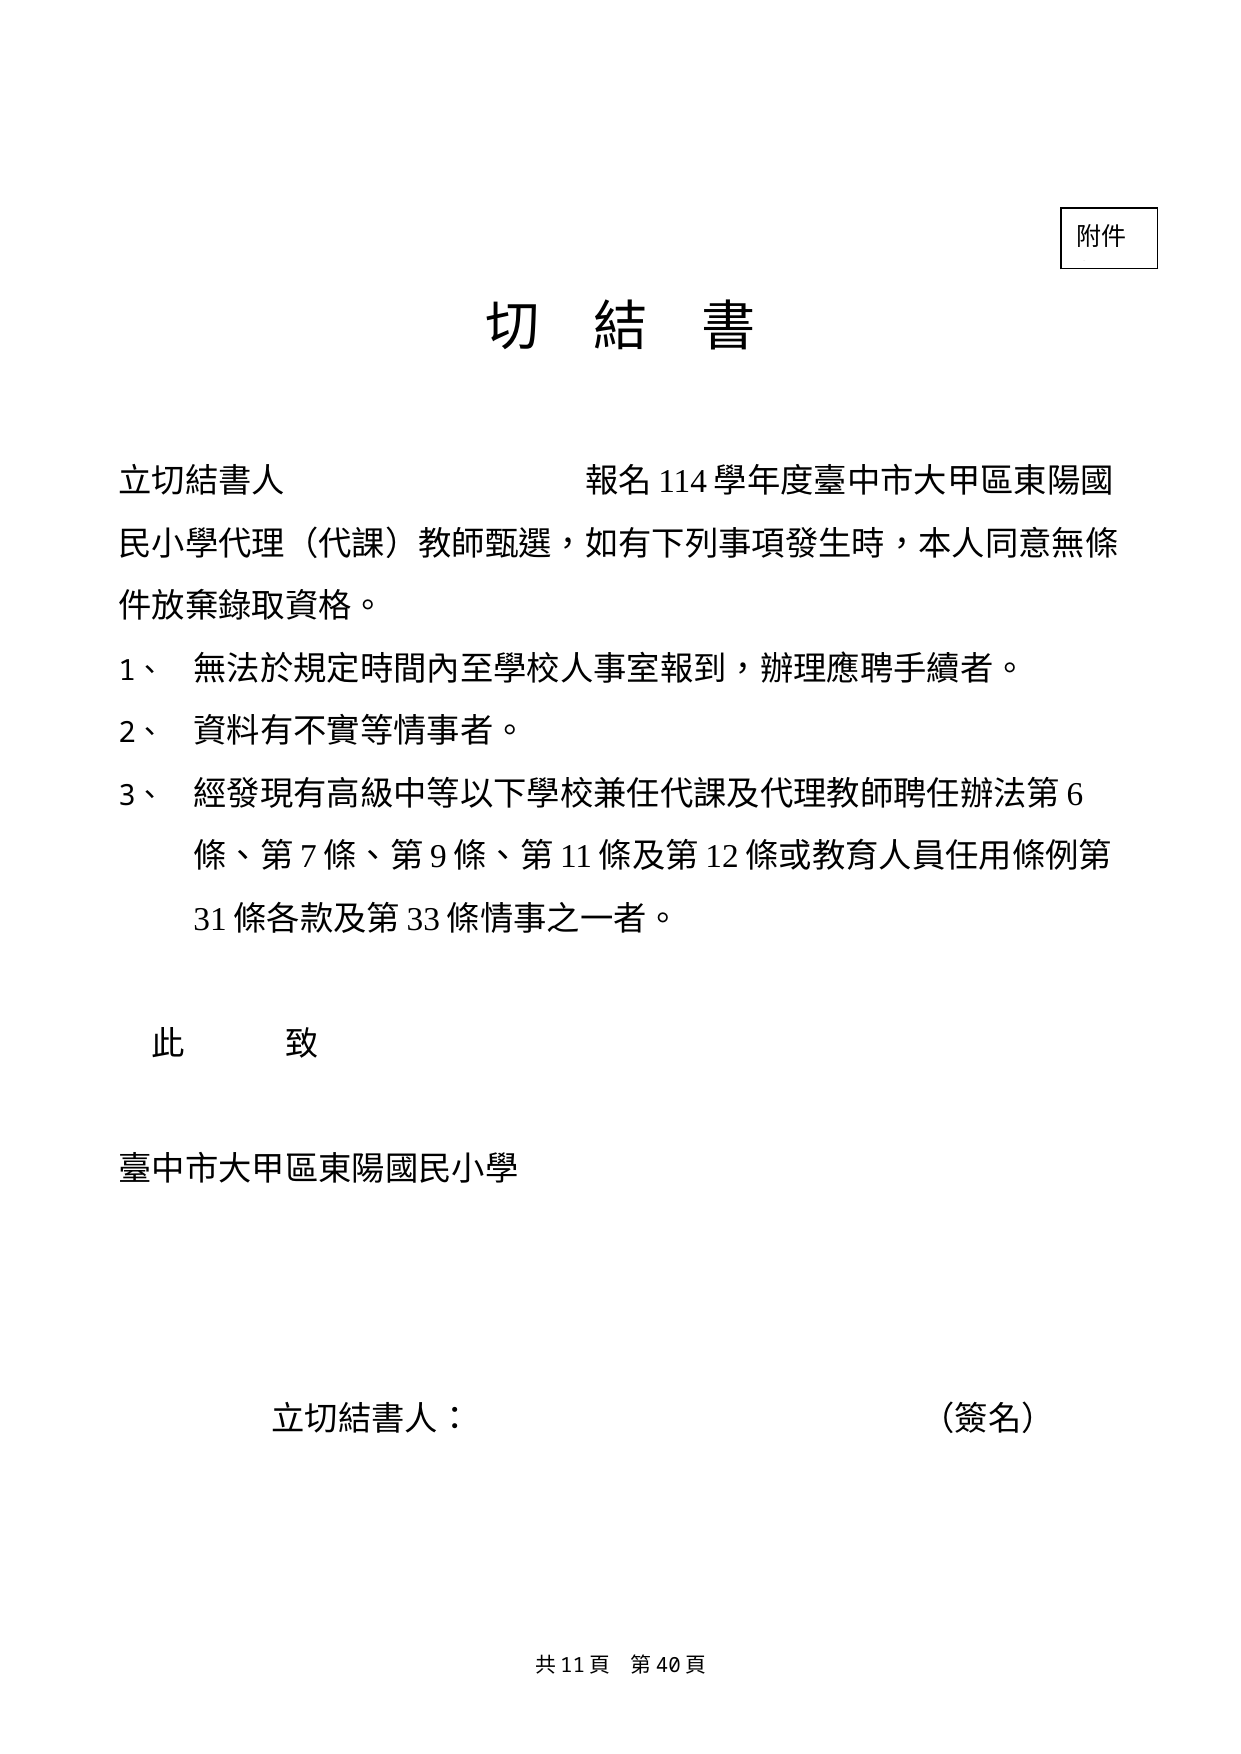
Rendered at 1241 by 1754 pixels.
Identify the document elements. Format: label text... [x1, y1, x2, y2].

text 此 致 [118, 999, 1122, 1061]
list 經發現有高級中等以下學校兼任代課及代理教師聘任辦法第6條、第7條、第9條、第11條及第12條或教育人員任用條例第31條各款及第33條情事之一者。 [118, 749, 1122, 936]
text 切 結 書 [1062, 209, 1157, 268]
text 臺中市大甲區東陽國民小學 [118, 1124, 1122, 1186]
text 附件3 [1077, 216, 1142, 260]
list 無法於規定時間內至學校人事室報到，辦理應聘手續者。 [118, 624, 1122, 686]
text 立切結書人 報名114學年度臺中市大甲區東陽國民小學代理（代課）教師甄選，如有下列事項發生時，本人同意無條件放棄錄取資格。 [118, 436, 1122, 624]
text 立切結書人： （簽名） [118, 1374, 1122, 1436]
text 切 結 書 [118, 249, 1122, 374]
list 資料有不實等情事者。 [118, 686, 1122, 749]
